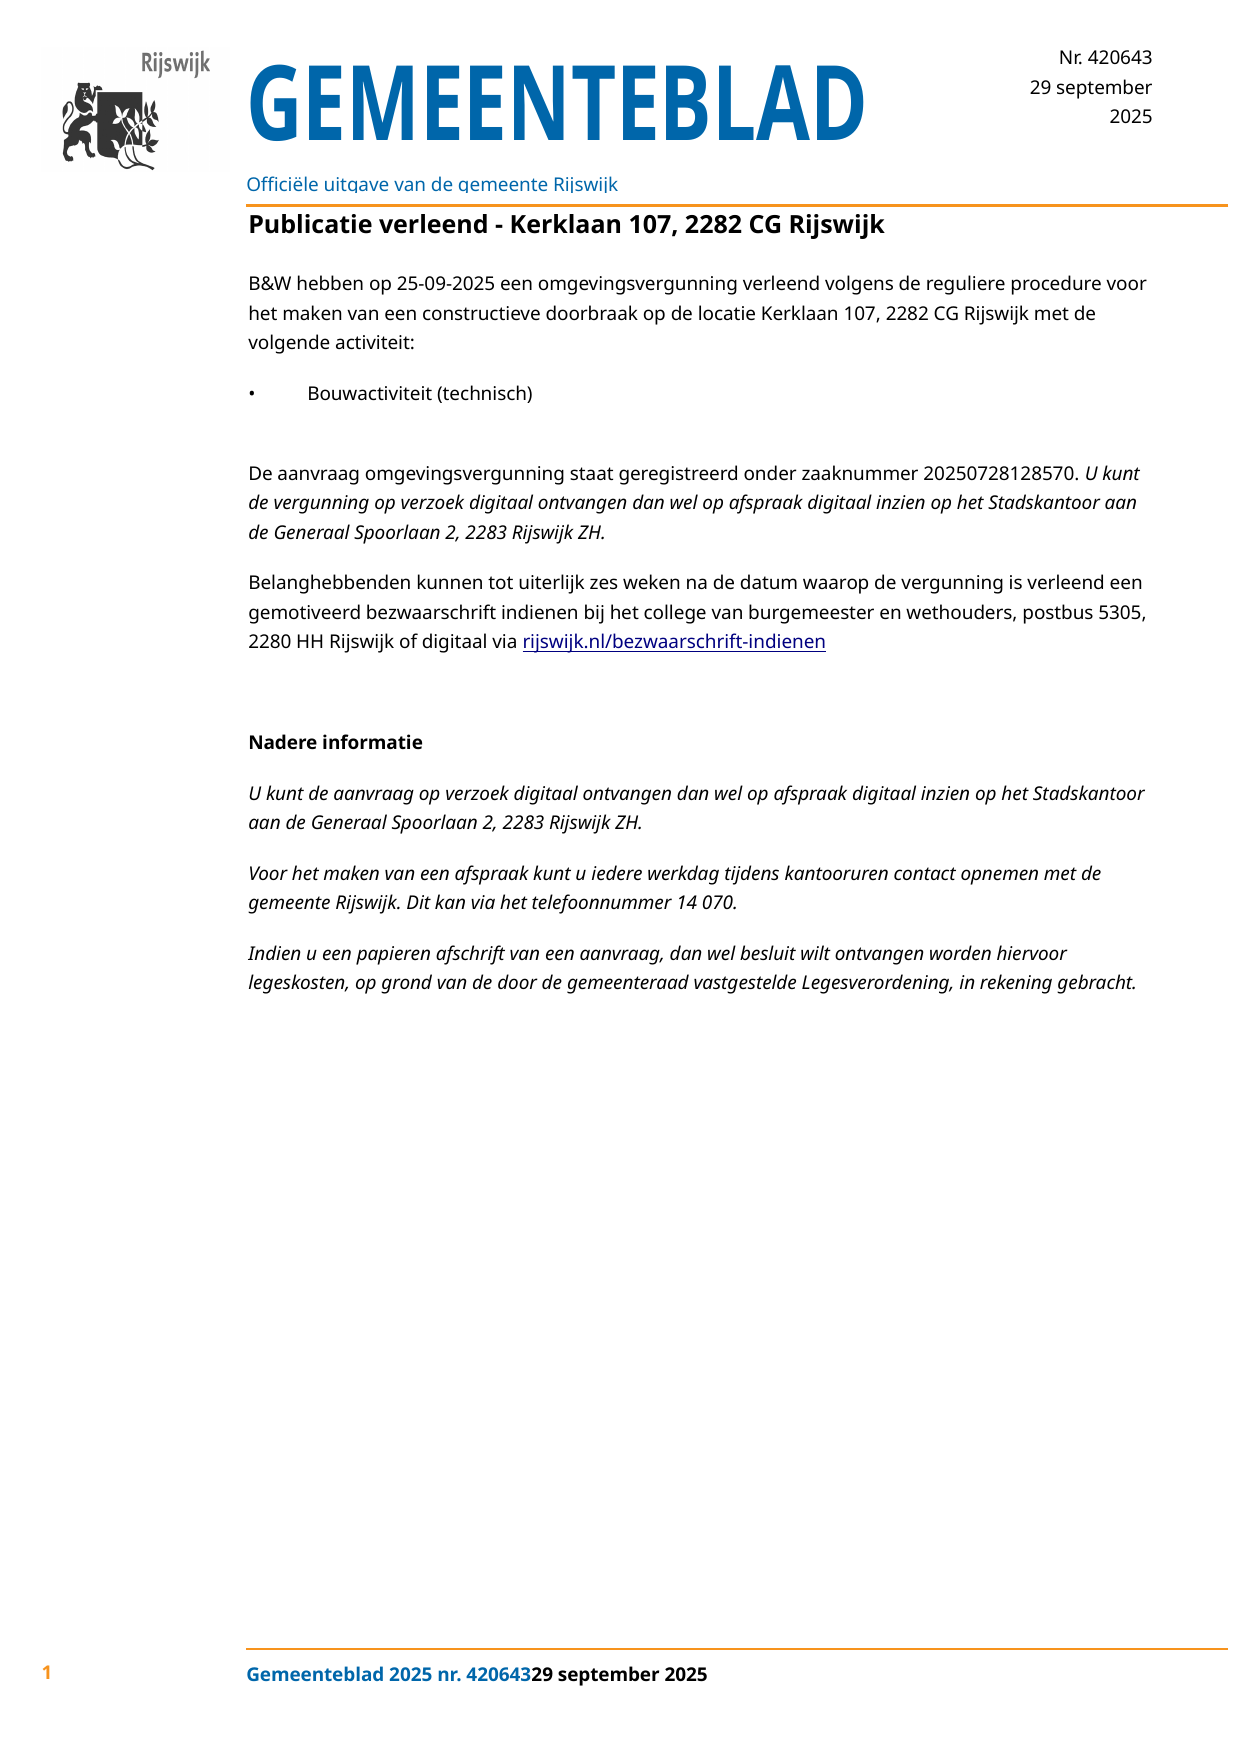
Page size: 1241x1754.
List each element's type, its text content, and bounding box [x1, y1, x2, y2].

text De aanvraag omgevingsvergunning staat geregistreerd onder zaaknummer 20250728128570. U kunt de vergunning op verzoek digitaal ontvangen dan wel op afspraak digitaal inzien op het Stadskantoor aan de Generaal Spoorlaan 2, 2283 Rijswijk ZH. [248, 460, 1152, 545]
text Indien u een papieren afschrift van een aanvraag, dan wel besluit wilt ontvangen worden hiervoor legeskosten, op grond van de door de gemeenteraad vastgestelde Legesverordening, in rekening gebracht. [248, 940, 1152, 995]
text B&W hebben op 25-09-2025 een omgevingsvergunning verleend volgens de reguliere procedure voor het maken van een constructieve doorbraak op de locatie Kerklaan 107, 2282 CG Rijswijk met de volgende activiteit: [248, 270, 1152, 355]
text Publicatie verleend - Kerklaan 107, 2282 CG Rijswijk [248, 207, 1152, 241]
list Bouwactiviteit (technisch) [248, 380, 1152, 406]
picture [41, 47, 231, 172]
text Voor het maken van een afspraak kunt u iedere werkdag tijdens kantooruren contact opnemen met de gemeente Rijswijk. Dit kan via het telefoonnummer 14 070. [248, 860, 1152, 915]
text U kunt de aanvraag op verzoek digitaal ontvangen dan wel op afspraak digitaal inzien op het Stadskantoor aan de Generaal Spoorlaan 2, 2283 Rijswijk ZH. [248, 780, 1152, 835]
text Belanghebbenden kunnen tot uiterlijk zes weken na de datum waarop de vergunning is verleend een gemotiveerd bezwaarschrift indienen bij het college van burgemeester en wethouders, postbus 5305, 2280 HH Rijswijk of digitaal via rijswijk.nl/bezwaarschrift-indienen [248, 569, 1152, 654]
text Nadere informatie [248, 729, 1152, 755]
